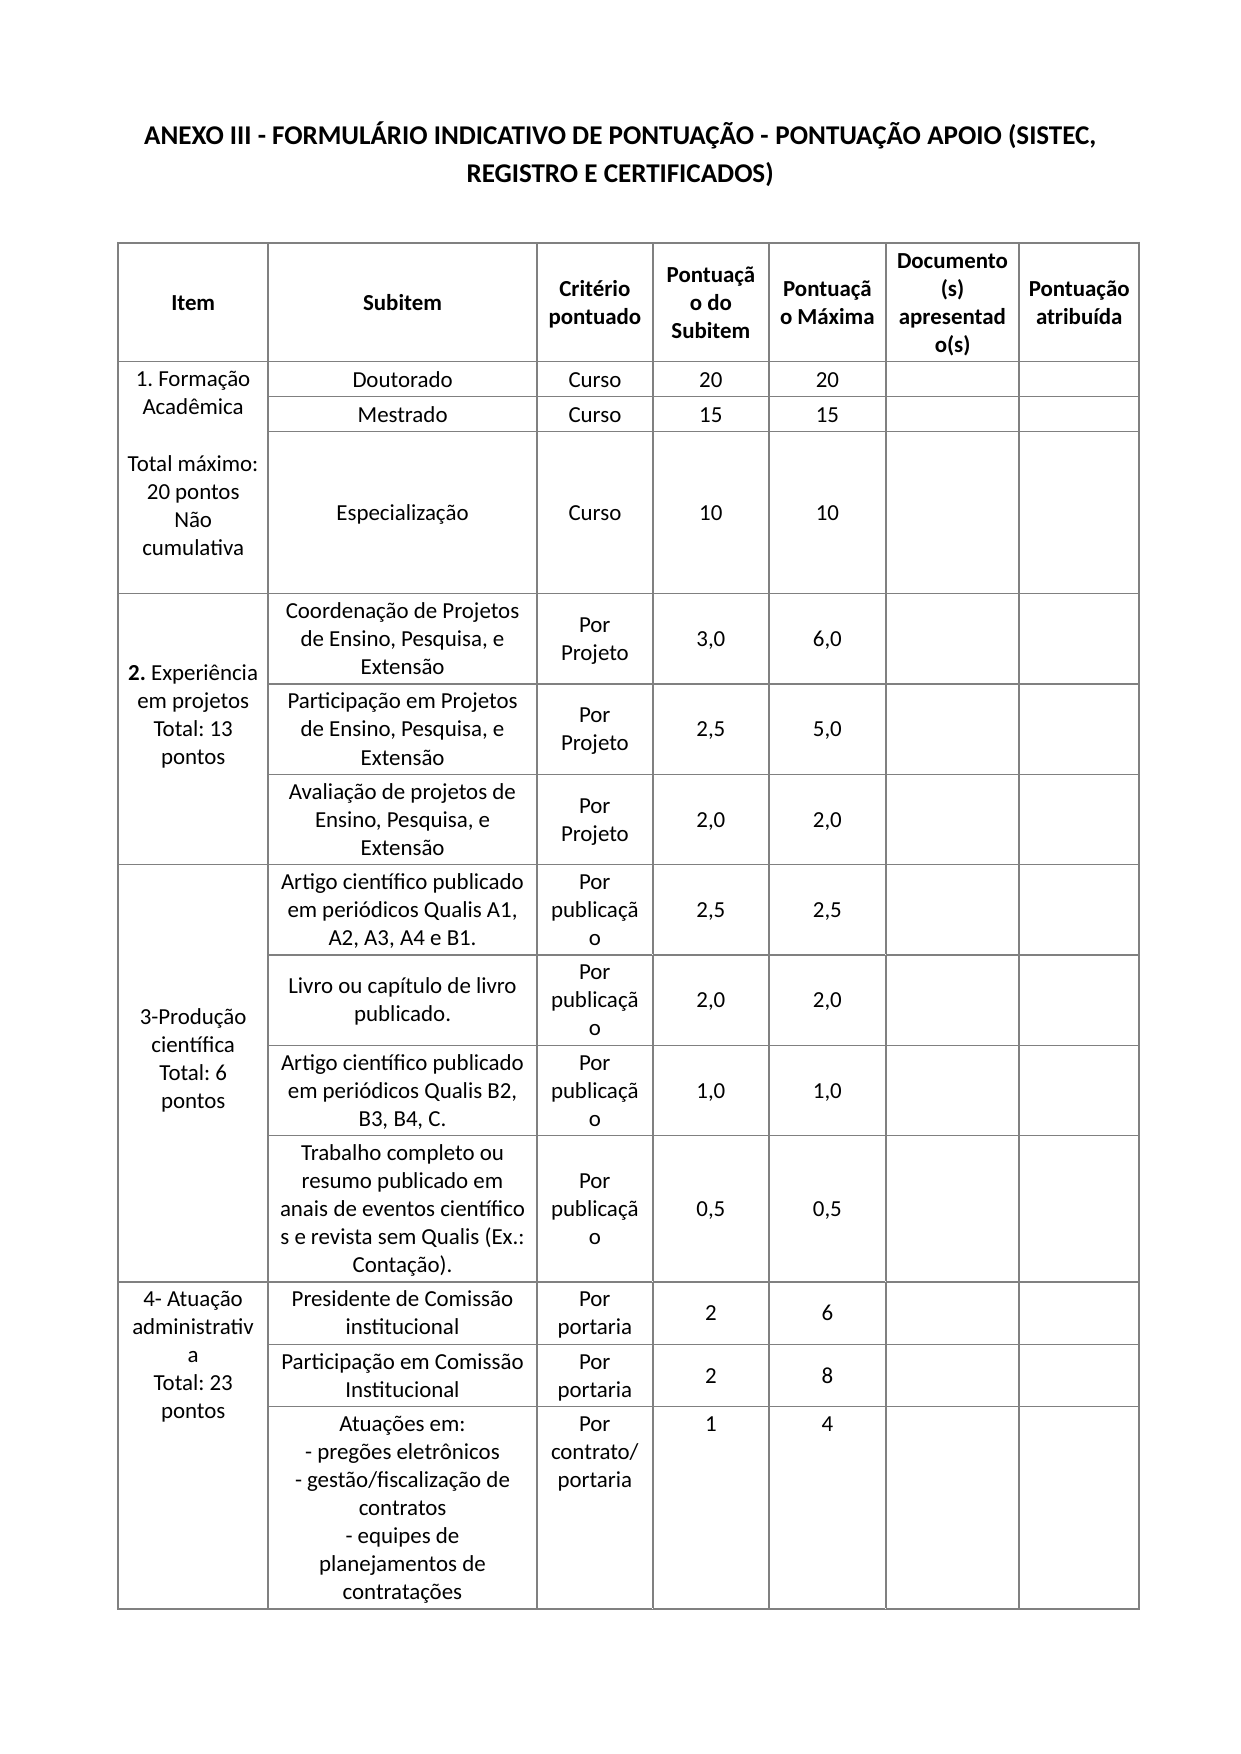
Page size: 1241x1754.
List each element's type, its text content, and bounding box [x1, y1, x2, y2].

table_cell [887, 397, 1018, 431]
table_header Documento(s) apresentado(s) [887, 244, 1018, 361]
table_cell 15 [654, 397, 768, 431]
table_cell [887, 956, 1018, 1044]
table_cell [1020, 362, 1138, 396]
table_header Pontuação do Subitem [654, 244, 768, 361]
table_cell [1020, 1136, 1138, 1281]
table_header Pontuação Máxima [770, 244, 885, 361]
table_cell 2. Experiência em projetos Total: 13 pontos [119, 594, 267, 864]
table_cell Artigo científico publicado em periódicos Qualis A1, A2, A3, A4 e B1. [269, 865, 536, 954]
table_cell Participação em Projetos de Ensino, Pesquisa, e Extensão [269, 685, 536, 773]
table_cell [887, 1345, 1018, 1406]
table_cell Especialização [269, 432, 536, 593]
table_cell 20 [770, 362, 885, 396]
table_cell 2,5 [654, 865, 768, 954]
table_cell [1020, 865, 1138, 954]
table_cell 0,5 [770, 1136, 885, 1281]
table_cell [887, 775, 1018, 864]
table_cell [1020, 1046, 1138, 1135]
table_cell 6,0 [770, 594, 885, 683]
table_cell 0,5 [654, 1136, 768, 1281]
table_cell Artigo científico publicado em periódicos Qualis B2, B3, B4, C. [269, 1046, 536, 1135]
table_cell Por publicação [538, 956, 652, 1044]
table_cell [887, 362, 1018, 396]
table_cell Curso [538, 397, 652, 431]
table_cell 6 [770, 1283, 885, 1343]
table_cell Presidente de Comissão institucional [269, 1283, 536, 1343]
table_cell 15 [770, 397, 885, 431]
table_cell Por publicação [538, 1136, 652, 1281]
table_cell 2 [654, 1345, 768, 1406]
table_cell Livro ou capítulo de livro publicado. [269, 956, 536, 1044]
table_cell Por Projeto [538, 775, 652, 864]
table_cell 1,0 [654, 1046, 768, 1135]
table_cell 2,0 [654, 956, 768, 1044]
table_cell 2,5 [654, 685, 768, 773]
table_header Pontuação atribuída [1020, 244, 1138, 361]
table_cell 1,0 [770, 1046, 885, 1135]
table_cell 1 [654, 1407, 768, 1608]
table_cell 3-Produção científica Total: 6 pontos [119, 865, 267, 1281]
text ANEXO III - FORMULÁRIO INDICATIVO DE PONTUAÇÃO - Pontuação Apoio (Sistec, registro e certificados) [118, 118, 1122, 189]
table_cell Curso [538, 432, 652, 593]
table_cell [1020, 594, 1138, 683]
table_cell [887, 432, 1018, 593]
table_cell [887, 1046, 1018, 1135]
table_cell [1020, 1345, 1138, 1406]
table_cell Curso [538, 362, 652, 396]
table_cell 2,5 [770, 865, 885, 954]
table_cell 10 [770, 432, 885, 593]
table_cell Por publicação [538, 1046, 652, 1135]
table_cell [887, 865, 1018, 954]
table_cell [1020, 1407, 1138, 1608]
table_cell [887, 685, 1018, 773]
table_cell Avaliação de projetos de Ensino, Pesquisa, e Extensão [269, 775, 536, 864]
table_cell Por publicação [538, 865, 652, 954]
table_cell Por Projeto [538, 685, 652, 773]
table_cell Por portaria [538, 1345, 652, 1406]
table_cell 2,0 [770, 775, 885, 864]
table_cell [887, 1136, 1018, 1281]
table_cell 2 [654, 1283, 768, 1343]
table_cell [1020, 775, 1138, 864]
table_cell [1020, 432, 1138, 593]
table_cell [887, 594, 1018, 683]
table_cell 3,0 [654, 594, 768, 683]
table_cell Participação em Comissão Institucional [269, 1345, 536, 1406]
table_cell [1020, 397, 1138, 431]
table_cell 2,0 [770, 956, 885, 1044]
table_cell 1. Formação Acadêmica Total máximo: 20 pontos Não cumulativa [119, 362, 267, 593]
table_cell 2,0 [654, 775, 768, 864]
table_cell Coordenação de Projetos de Ensino, Pesquisa, e Extensão [269, 594, 536, 683]
table_cell Atuações em: - pregões eletrônicos - gestão/fiscalização de contratos - equipes de planejamentos de contratações [269, 1407, 536, 1608]
table_cell [1020, 1283, 1138, 1343]
table_cell [887, 1407, 1018, 1608]
table_cell [1020, 956, 1138, 1044]
table_cell Por Projeto [538, 594, 652, 683]
table_header Item [119, 244, 267, 361]
table_cell Por contrato/portaria [538, 1407, 652, 1608]
table_cell 4 [770, 1407, 885, 1608]
table_cell Mestrado [269, 397, 536, 431]
table_cell 5,0 [770, 685, 885, 773]
table_cell [887, 1283, 1018, 1343]
table_cell 4- Atuação administrativa Total: 23 pontos [119, 1283, 267, 1608]
table_cell Doutorado [269, 362, 536, 396]
table_cell Por portaria [538, 1283, 652, 1343]
table_cell [1020, 685, 1138, 773]
table_header Critério pontuado [538, 244, 652, 361]
table_cell 10 [654, 432, 768, 593]
table_cell 20 [654, 362, 768, 396]
table_cell 8 [770, 1345, 885, 1406]
table_cell Trabalho completo ou resumo publicado em anais de eventos científicos e revista sem Qualis (Ex.: Contação). [269, 1136, 536, 1281]
table_header Subitem [269, 244, 536, 361]
